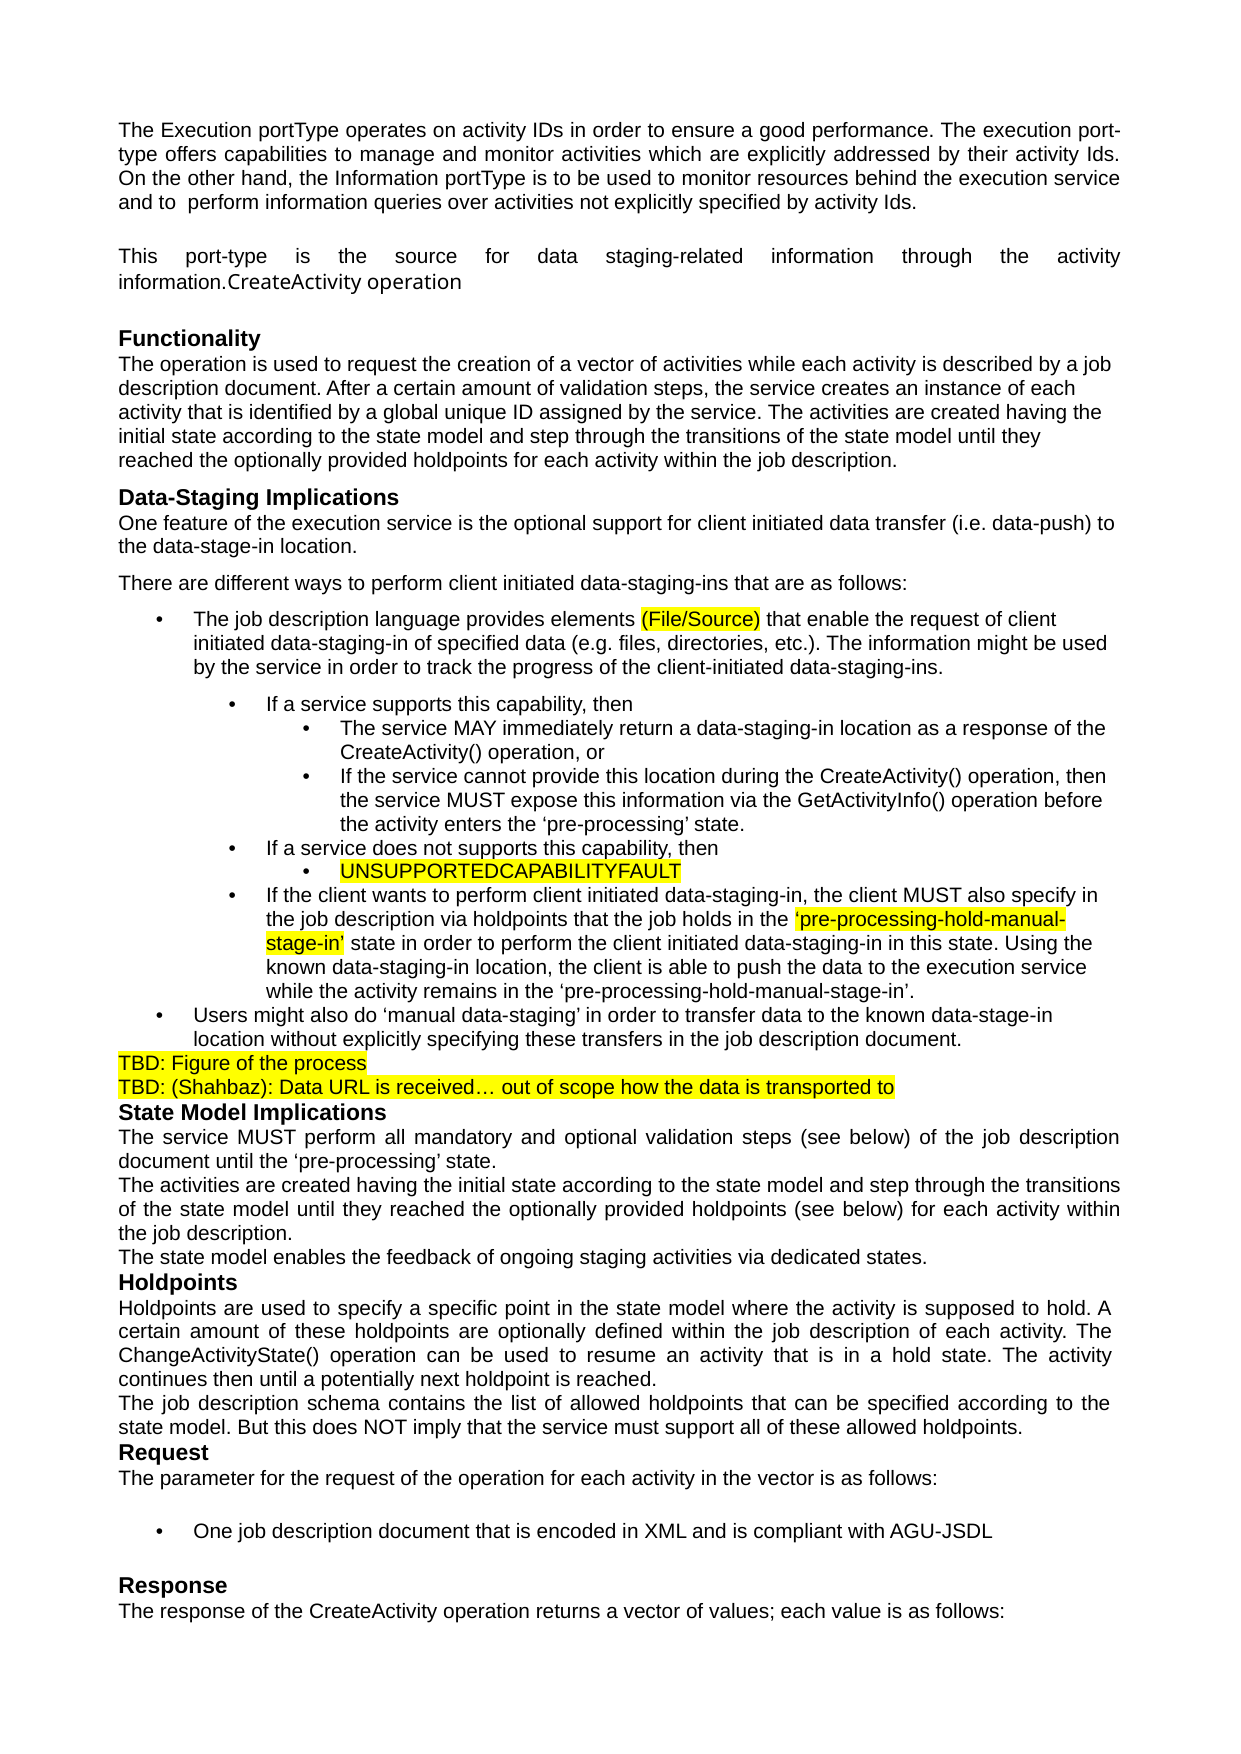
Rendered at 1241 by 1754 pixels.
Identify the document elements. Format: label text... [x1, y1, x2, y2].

list If the client wants to perform client initiated data-staging-in, the client MUST also specify in the job description via holdpoints that the job holds in the ‘pre-processing-hold-manual-stage-in’ state in order to perform the client initiated data-staging-in in this state. Using the known data-staging-in location, the client is able to push the data to the execution service while the activity remains in the ‘pre-processing-hold-manual-stage-in’. [228, 883, 1122, 1003]
text Holdpoints [118, 1269, 1113, 1295]
list The activities are created having the initial state according to the state model and step through the transitions of the state model until they reached the optionally provided holdpoints (see below) for each activity within the job description. [118, 1173, 1122, 1245]
text There are different ways to perform client initiated data-staging-ins that are as follows: [118, 571, 1122, 595]
text The state model enables the feedback of ongoing staging activities via dedicated states. [118, 1245, 1113, 1269]
list The Execution portType operates on activity IDs in order to ensure a good performance. The execution port-type offers capabilities to manage and monitor activities which are explicitly addressed by their activity Ids. On the other hand, the Information portType is to be used to monitor resources behind the execution service and to perform information queries over activities not explicitly specified by activity Ids. [118, 118, 1122, 214]
text The operation is used to request the creation of a vector of activities while each activity is described by a job description document. After a certain amount of validation steps, the service creates an instance of each activity that is identified by a global unique ID assigned by the service. The activities are created having the initial state according to the state model and step through the transitions of the state model until they reached the optionally provided holdpoints for each activity within the job description. [118, 352, 1122, 471]
list If a service does not supports this capability, then [228, 835, 1122, 859]
list One job description document that is encoded in XML and is compliant with AGU-JSDL [156, 1519, 1122, 1543]
text TBD: (Shahbaz): Data URL is received… out of scope how the data is transported to [118, 1075, 1113, 1099]
list The job description language provides elements (File/Source) that enable the request of client initiated data-staging-in of specified data (e.g. files, directories, etc.). The information might be used by the service in order to track the progress of the client-initiated data-staging-ins. [156, 607, 1122, 679]
list The parameter for the request of the operation for each activity in the vector is as follows: [118, 1465, 1122, 1489]
text Holdpoints are used to specify a specific point in the state model where the activity is supposed to hold. A certain amount of these holdpoints are optionally defined within the job description of each activity. The ChangeActivityState() operation can be used to resume an activity that is in a hold state. The activity continues then until a potentially next holdpoint is reached. [118, 1295, 1113, 1391]
list Users might also do ‘manual data-staging’ in order to transfer data to the known data-stage-in location without explicitly specifying these transfers in the job description document. [156, 1003, 1122, 1051]
list If the service cannot provide this location during the CreateActivity() operation, then the service MUST expose this information via the GetActivityInfo() operation before the activity enters the ‘pre-processing’ state. [302, 763, 1122, 835]
list The service MUST perform all mandatory and optional validation steps (see below) of the job description document until the ‘pre-processing’ state. [118, 1125, 1122, 1173]
list If a service supports this capability, then [228, 692, 1122, 716]
text Functionality [118, 325, 1113, 352]
text State Model Implications [118, 1099, 1113, 1125]
list The service MAY immediately return a data-staging-in location as a response of the CreateActivity() operation, or [302, 716, 1122, 763]
text One feature of the execution service is the optional support for client initiated data transfer (i.e. data-push) to the data-stage-in location. [118, 510, 1122, 558]
text Response [118, 1572, 1113, 1599]
list This port-type is the source for data staging-related information through the activity information.CreateActivity operation [118, 243, 1122, 296]
list Request [118, 1439, 1122, 1465]
text The job description schema contains the list of allowed holdpoints that can be specified according to the state model. But this does NOT imply that the service must support all of these allowed holdpoints. [118, 1391, 1113, 1439]
text Data-Staging Implications [118, 484, 1113, 510]
text TBD: Figure of the process [118, 1051, 1113, 1075]
text The response of the CreateActivity operation returns a vector of values; each value is as follows: [118, 1599, 1122, 1623]
list UNSUPPORTEDCAPABILITYFAULT [302, 859, 1122, 883]
